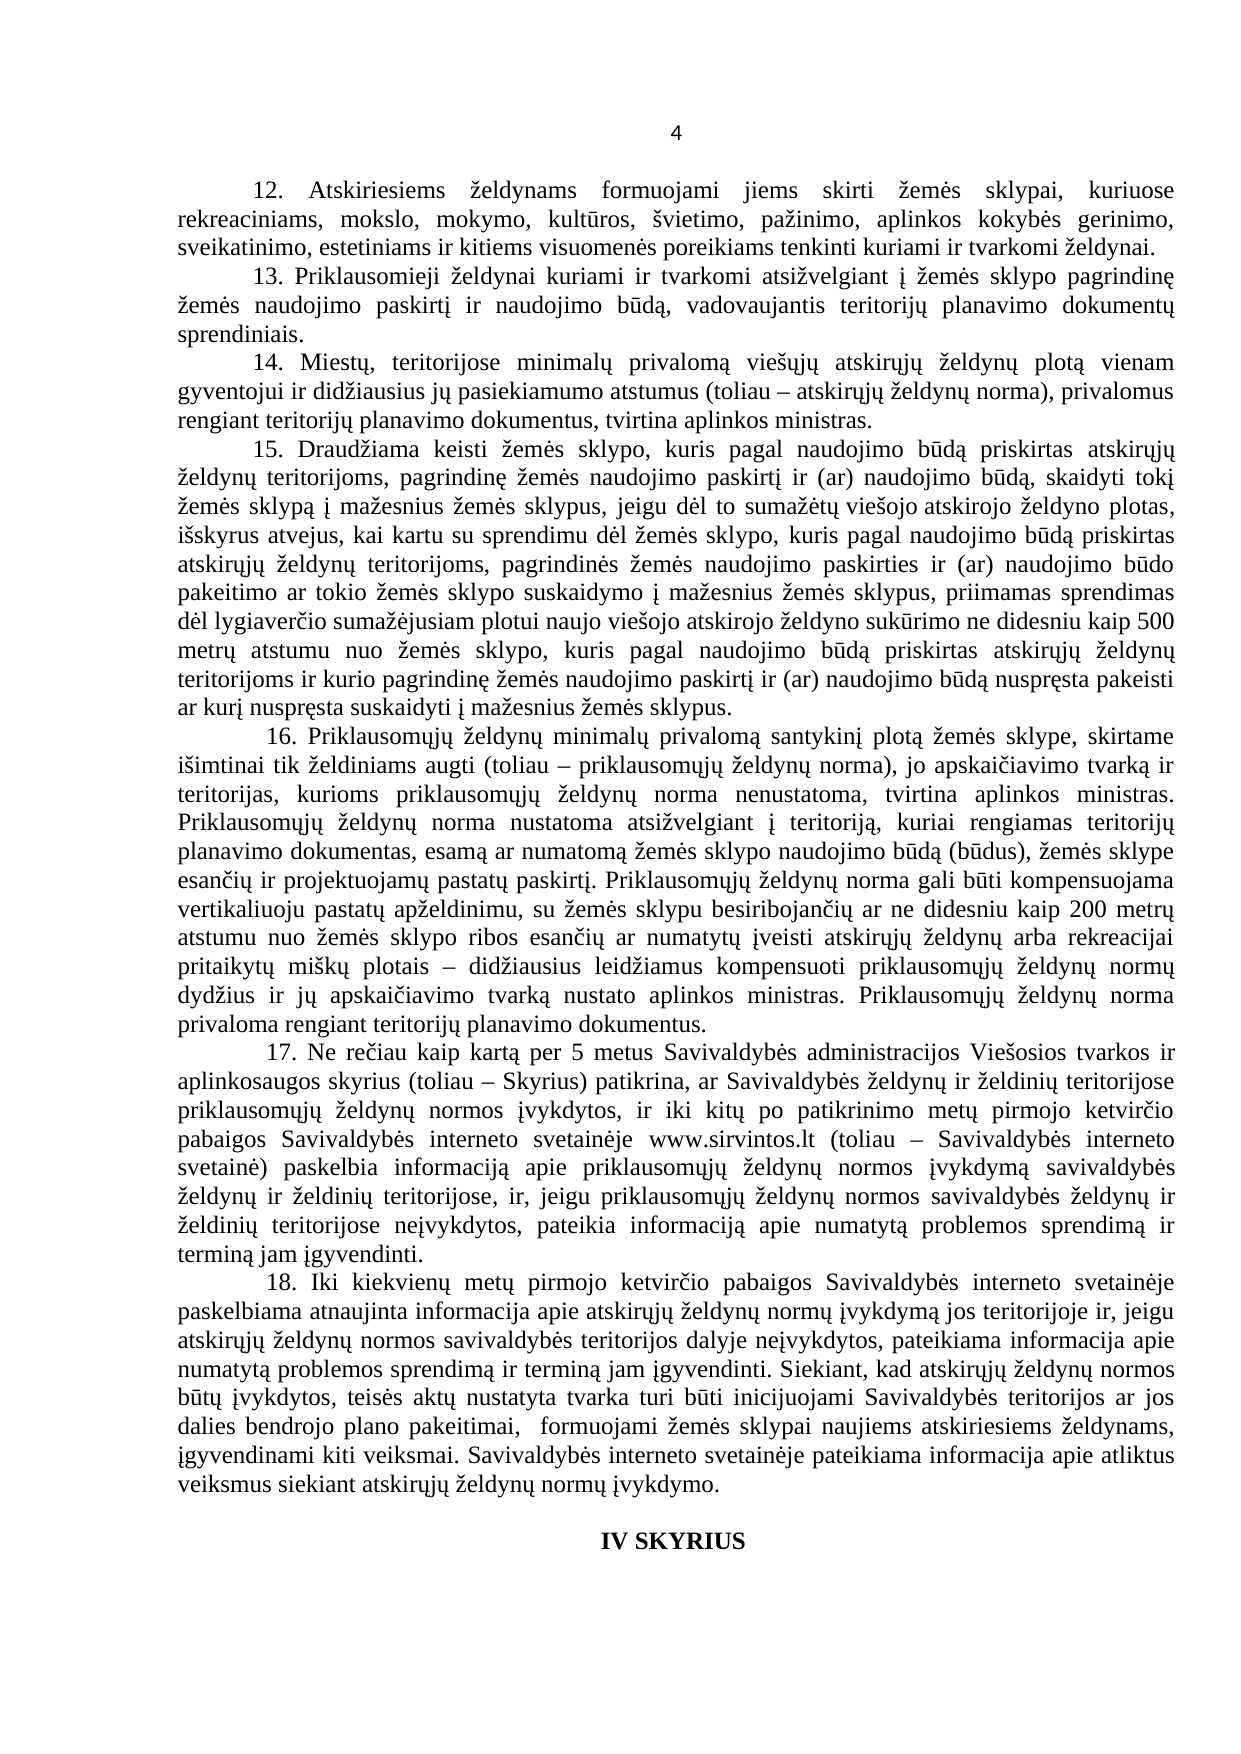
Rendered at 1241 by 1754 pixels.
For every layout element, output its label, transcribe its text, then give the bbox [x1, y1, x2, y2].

text 16. Priklausomųjų želdynų minimalų privalomą santykinį plotą žemės sklype, skirtame išimtinai tik želdiniams augti (toliau – priklausomųjų želdynų norma), jo apskaičiavimo tvarką ir teritorijas, kurioms priklausomųjų želdynų norma nenustatoma, tvirtina aplinkos ministras. Priklausomųjų želdynų norma nustatoma atsižvelgiant į teritoriją, kuriai rengiamas teritorijų planavimo dokumentas, esamą ar numatomą žemės sklypo naudojimo būdą (būdus), žemės sklype esančių ir projektuojamų pastatų paskirtį. Priklausomųjų želdynų norma gali būti kompensuojama vertikaliuoju pastatų apželdinimu, su žemės sklypu besiribojančių ar ne didesniu kaip 200 metrų atstumu nuo žemės sklypo ribos esančių ar numatytų įveisti atskirųjų želdynų arba rekreacijai pritaikytų miškų plotais – didžiausius leidžiamus kompensuoti priklausomųjų želdynų normų dydžius ir jų apskaičiavimo tvarką nustato aplinkos ministras. Priklausomųjų želdynų norma privaloma rengiant teritorijų planavimo dokumentus. [177, 721, 1175, 1037]
text 15. Draudžiama keisti žemės sklypo, kuris pagal naudojimo būdą priskirtas atskirųjų želdynų teritorijoms, pagrindinę žemės naudojimo paskirtį ir (ar) naudojimo būdą, skaidyti tokį žemės sklypą į mažesnius žemės sklypus, jeigu dėl to sumažėtų viešojo atskirojo želdyno plotas, išskyrus atvejus, kai kartu su sprendimu dėl žemės sklypo, kuris pagal naudojimo būdą priskirtas atskirųjų želdynų teritorijoms, pagrindinės žemės naudojimo paskirties ir (ar) naudojimo būdo pakeitimo ar tokio žemės sklypo suskaidymo į mažesnius žemės sklypus, priimamas sprendimas dėl lygiaverčio sumažėjusiam plotui naujo viešojo atskirojo želdyno sukūrimo ne didesniu kaip 500 metrų atstumu nuo žemės sklypo, kuris pagal naudojimo būdą priskirtas atskirųjų želdynų teritorijoms ir kurio pagrindinę žemės naudojimo paskirtį ir (ar) naudojimo būdą nuspręsta pakeisti ar kurį nuspręsta suskaidyti į mažesnius žemės sklypus. [177, 434, 1175, 721]
text 12. Atskiriesiems želdynams formuojami jiems skirti žemės sklypai, kuriuose rekreaciniams, mokslo, mokymo, kultūros, švietimo, pažinimo, aplinkos kokybės gerinimo, sveikatinimo, estetiniams ir kitiems visuomenės poreikiams tenkinti kuriami ir tvarkomi želdynai. [177, 175, 1175, 261]
text 17. Ne rečiau kaip kartą per 5 metus Savivaldybės administracijos Viešosios tvarkos ir aplinkosaugos skyrius (toliau – Skyrius) patikrina, ar Savivaldybės želdynų ir želdinių teritorijose priklausomųjų želdynų normos įvykdytos, ir iki kitų po patikrinimo metų pirmojo ketvirčio pabaigos Savivaldybės interneto svetainėje www.sirvintos.lt (toliau – Savivaldybės interneto svetainė) paskelbia informaciją apie priklausomųjų želdynų normos įvykdymą savivaldybės želdynų ir želdinių teritorijose, ir, jeigu priklausomųjų želdynų normos savivaldybės želdynų ir želdinių teritorijose neįvykdytos, pateikia informaciją apie numatytą problemos sprendimą ir terminą jam įgyvendinti. [177, 1037, 1175, 1267]
text 14. Miestų, teritorijose minimalų privalomą viešųjų atskirųjų želdynų plotą vienam gyventojui ir didžiausius jų pasiekiamumo atstumus (toliau – atskirųjų želdynų norma), privalomus rengiant teritorijų planavimo dokumentus, tvirtina aplinkos ministras. [177, 347, 1175, 434]
text 13. Priklausomieji želdynai kuriami ir tvarkomi atsižvelgiant į žemės sklypo pagrindinę žemės naudojimo paskirtį ir naudojimo būdą, vadovaujantis teritorijų planavimo dokumentų sprendiniais. [177, 261, 1175, 347]
text IV SKYRIUS [177, 1526, 1175, 1555]
text 18. Iki kiekvienų metų pirmojo ketvirčio pabaigos Savivaldybės interneto svetainėje paskelbiama atnaujinta informacija apie atskirųjų želdynų normų įvykdymą jos teritorijoje ir, jeigu atskirųjų želdynų normos savivaldybės teritorijos dalyje neįvykdytos, pateikiama informacija apie numatytą problemos sprendimą ir terminą jam įgyvendinti. Siekiant, kad atskirųjų želdynų normos būtų įvykdytos, teisės aktų nustatyta tvarka turi būti inicijuojami Savivaldybės teritorijos ar jos dalies bendrojo plano pakeitimai, formuojami žemės sklypai naujiems atskiriesiems želdynams, įgyvendinami kiti veiksmai. Savivaldybės interneto svetainėje pateikiama informacija apie atliktus veiksmus siekiant atskirųjų želdynų normų įvykdymo. [177, 1267, 1175, 1497]
